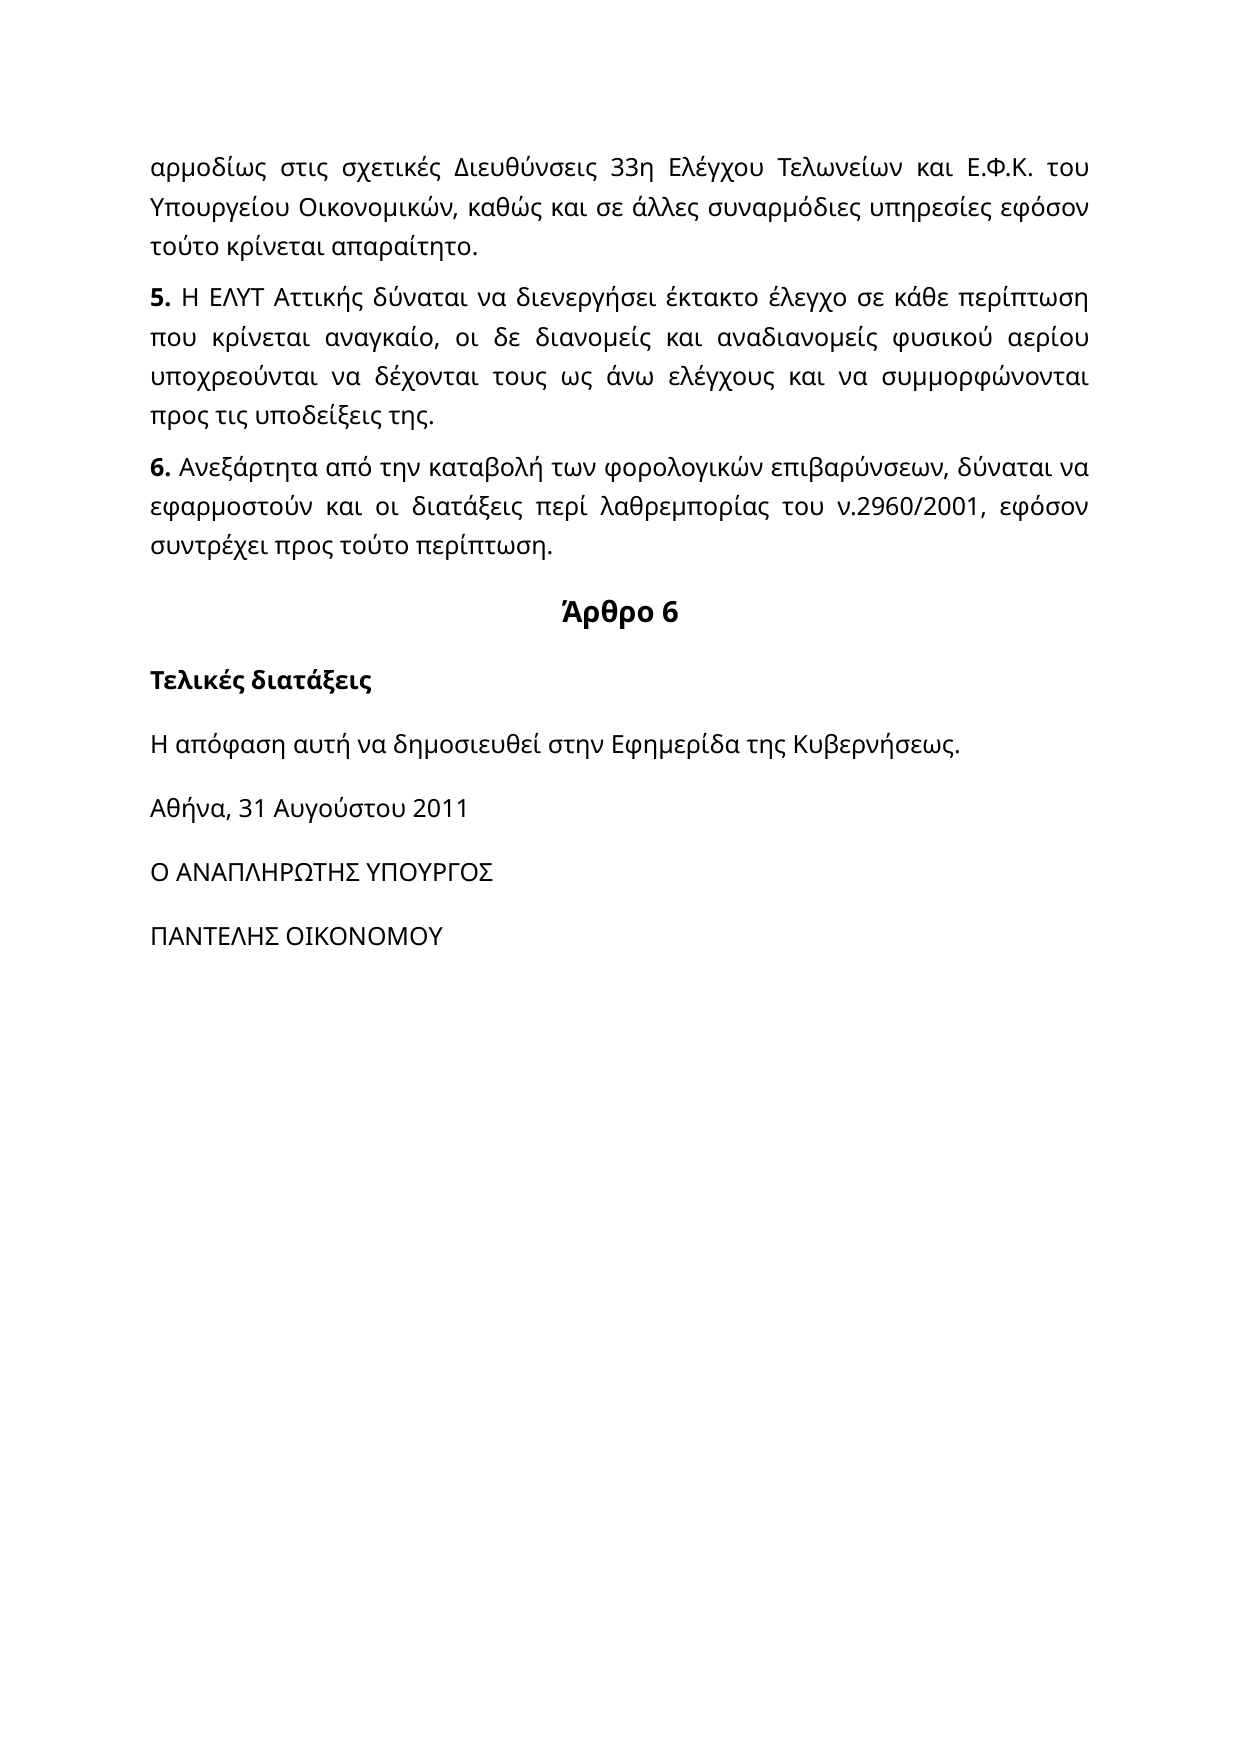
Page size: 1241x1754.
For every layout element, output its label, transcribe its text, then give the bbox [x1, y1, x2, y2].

text 5. Η ΕΛΥΤ Αττικής δύναται να διενεργήσει έκτακτο έλεγχο σε κάθε περίπτωση που κρίνεται αναγκαίο, οι δε διανομείς και αναδιανομείς φυσικού αερίου υποχρεούνται να δέχονται τους ως άνω ελέγχους και να συμμορφώνονται προς τις υποδείξεις της. [150, 280, 1090, 432]
text 6. Ανεξάρτητα από την καταβολή των φορολογικών επιβαρύνσεων, δύναται να εφαρμοστούν και οι διατάξεις περί λαθρεμπορίας του ν.2960/2001, εφόσον συντρέχει προς τούτο περίπτωση. [150, 449, 1090, 562]
text αρμοδίως στις σχετικές Διευθύνσεις 33η Ελέγχου Τελωνείων και Ε.Φ.Κ. του Υπουργείου Οικονομικών, καθώς και σε άλλες συναρμόδιες υπηρεσίες εφόσον τούτο κρίνεται απαραίτητο. [150, 150, 1090, 262]
text Ο ΑΝΑΠΛΗΡΩΤΗΣ ΥΠΟΥΡΓΟΣ [150, 855, 1090, 889]
text Η απόφαση αυτή να δημοσιευθεί στην Εφημερίδα της Κυβερνήσεως. [150, 726, 1090, 761]
text Τελικές διατάξεις [150, 662, 1090, 696]
subtitle Άρθρο 6 [150, 592, 1090, 631]
text ΠΑΝΤΕΛΗΣ ΟΙΚΟΝΟΜΟΥ [150, 919, 1090, 953]
text Αθήνα, 31 Αυγούστου 2011 [150, 791, 1090, 825]
